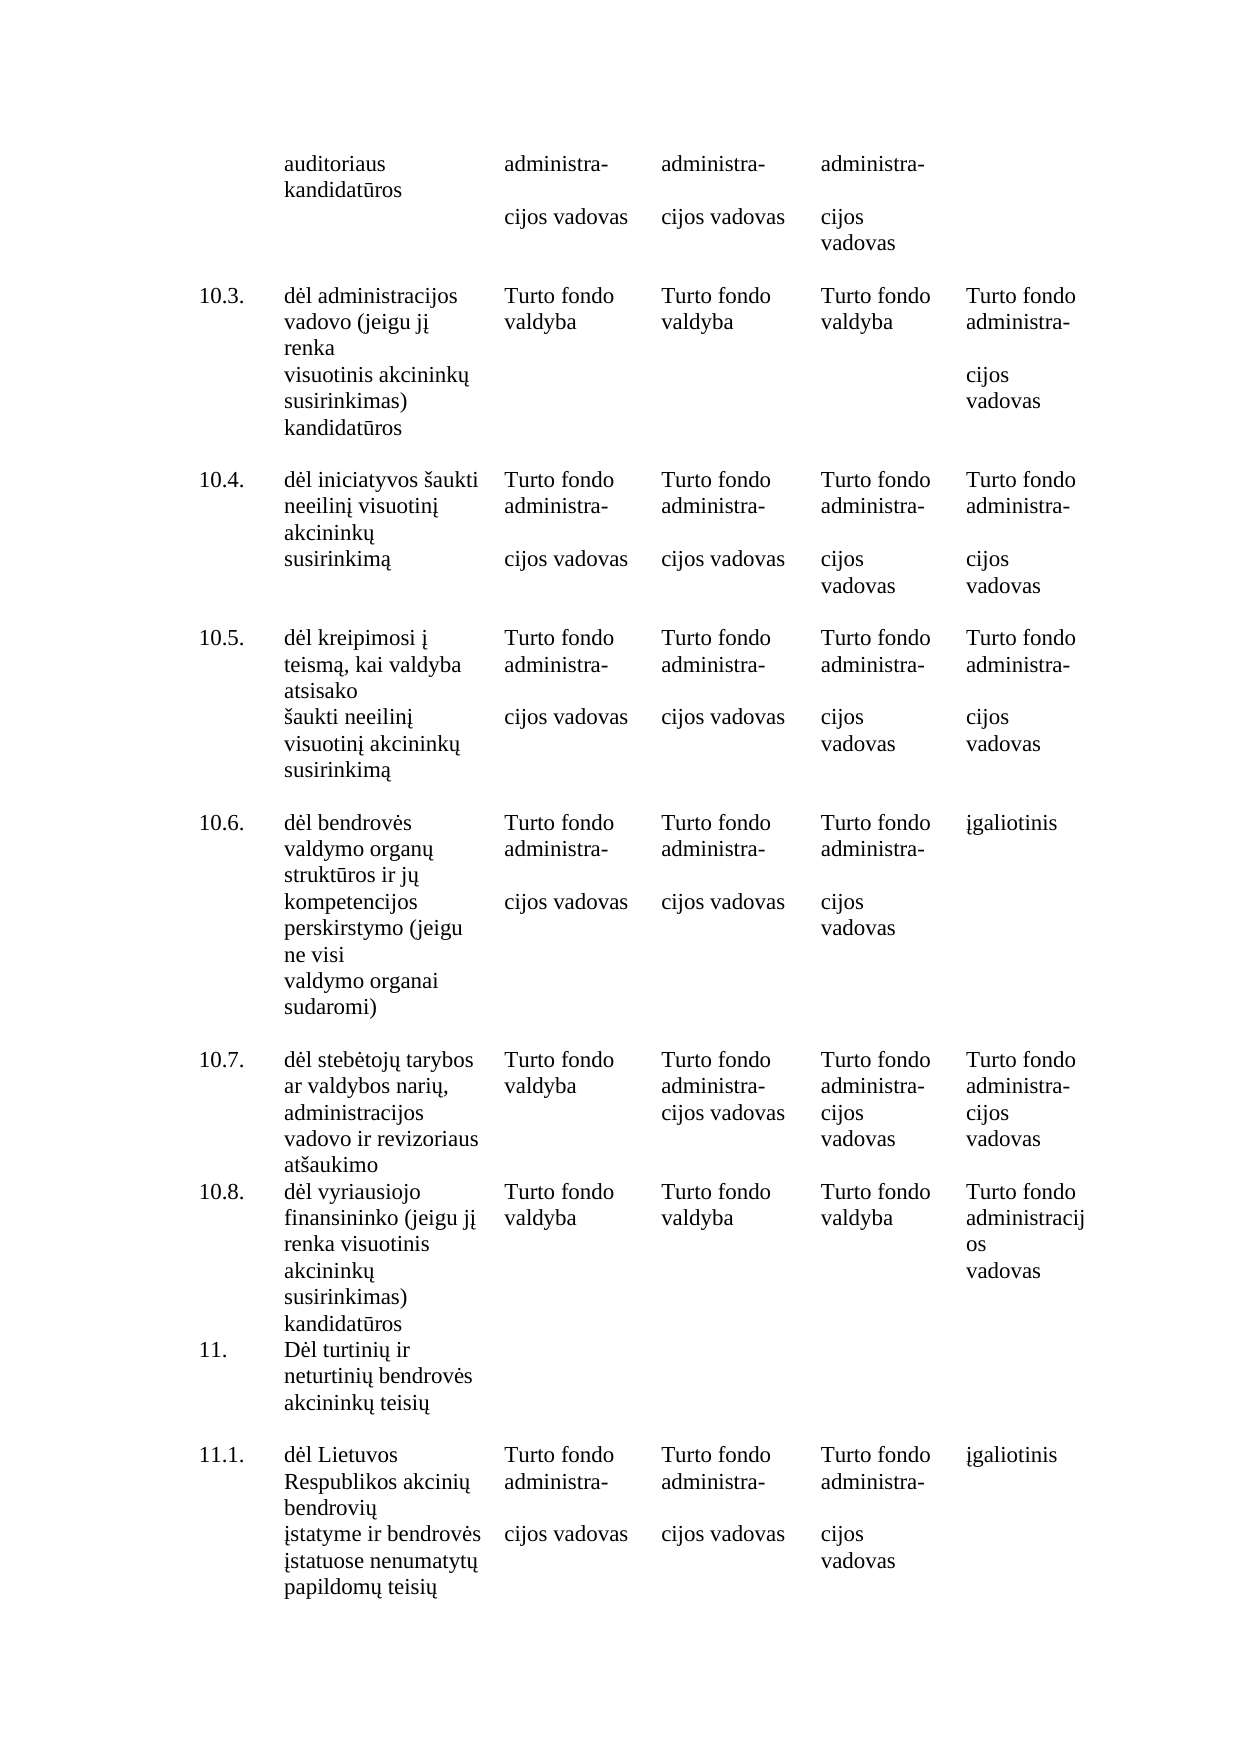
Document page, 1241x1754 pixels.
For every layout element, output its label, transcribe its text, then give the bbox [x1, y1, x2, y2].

table_cell [809, 361, 954, 440]
table_cell Turto fondo administra- [650, 809, 809, 888]
table_cell cijos vadovas [809, 1099, 954, 1178]
table_cell [188, 1415, 273, 1441]
table_cell įstatyme ir bendrovės įstatuose nenumatytų [273, 1520, 493, 1573]
table_cell cijos vadovas [650, 704, 809, 782]
table_cell [955, 1415, 1099, 1441]
table_cell [493, 1020, 650, 1046]
table_cell [955, 967, 1099, 1020]
table_cell šaukti neeilinį visuotinį akcininkų susirinkimą [273, 704, 493, 782]
table_cell Turto fondo administracijos vadovas [955, 1178, 1099, 1336]
table_cell [188, 203, 273, 255]
table_cell 10.6. [188, 809, 273, 888]
table_cell dėl stebėtojų tarybos ar valdybos narių, [273, 1046, 493, 1099]
table_cell Turto fondo valdyba [650, 282, 809, 361]
table_cell [188, 255, 273, 282]
table_cell [188, 1099, 273, 1178]
table_cell įgaliotinis [955, 809, 1099, 888]
table_cell [493, 255, 650, 282]
table_cell [650, 361, 809, 440]
table_cell cijos vadovas [493, 545, 650, 598]
table_cell [955, 1520, 1099, 1573]
table_cell Turto fondo administra- [650, 1046, 809, 1099]
table_cell 11. [188, 1336, 273, 1415]
table_cell [493, 1336, 650, 1415]
table_cell [955, 150, 1099, 203]
table_cell dėl administracijos vadovo (jeigu jį renka [273, 282, 493, 361]
table_cell dėl bendrovės valdymo organų struktūros ir jų [273, 809, 493, 888]
table_cell 10.7. [188, 1046, 273, 1099]
table_cell [188, 361, 273, 440]
table_cell cijos vadovas [493, 704, 650, 782]
table_cell [650, 1415, 809, 1441]
table_cell [273, 1020, 493, 1046]
table_cell susirinkimą [273, 545, 493, 598]
table_cell cijos vadovas [493, 1520, 650, 1573]
table_cell [493, 1573, 650, 1599]
table_cell įgaliotinis [955, 1441, 1099, 1520]
table_cell [493, 1099, 650, 1178]
table_cell Turto fondo valdyba [809, 282, 954, 361]
table_cell 10.5. [188, 624, 273, 703]
table_cell Turto fondo administra- [809, 1046, 954, 1099]
table_cell [273, 598, 493, 624]
table_cell Turto fondo administra- [650, 466, 809, 545]
table_cell cijos vadovas [650, 1520, 809, 1573]
table_cell [273, 1415, 493, 1441]
table_cell cijos vadovas [955, 361, 1099, 440]
table_cell auditoriaus kandidatūros [273, 150, 493, 203]
table_cell Turto fondo administra- [955, 466, 1099, 545]
table_cell dėl Lietuvos Respublikos akcinių bendrovių [273, 1441, 493, 1520]
table_cell Turto fondo administra- [955, 624, 1099, 703]
table_cell [809, 1020, 954, 1046]
table_cell [493, 967, 650, 1020]
table_cell [809, 1415, 954, 1441]
table_cell [650, 440, 809, 466]
table_cell cijos vadovas [955, 1099, 1099, 1178]
table_cell Turto fondo administra- [650, 624, 809, 703]
table_cell cijos vadovas [955, 545, 1099, 598]
table_cell valdymo organai sudaromi) [273, 967, 493, 1020]
table_cell [809, 255, 954, 282]
table_cell Turto fondo valdyba [809, 1178, 954, 1336]
table_cell [273, 440, 493, 466]
table_cell Dėl turtinių ir neturtinių bendrovės akcininkų teisių [273, 1336, 493, 1415]
table_cell [955, 203, 1099, 255]
table_cell [955, 440, 1099, 466]
table_cell [188, 545, 273, 598]
table_cell [955, 255, 1099, 282]
table_cell 10.3. [188, 282, 273, 361]
table_cell Turto fondo administra- [493, 466, 650, 545]
table_cell Turto fondo administra- [809, 466, 954, 545]
table_cell [650, 967, 809, 1020]
table_cell dėl iniciatyvos šaukti neeilinį visuotinį akcininkų [273, 466, 493, 545]
table_cell [809, 1336, 954, 1415]
table_cell dėl vyriausiojo finansininko (jeigu jį renka visuotinis akcininkų susirinkimas) kandidatūros [273, 1178, 493, 1336]
table_cell papildomų teisių [273, 1573, 493, 1599]
table_cell [809, 440, 954, 466]
table_cell cijos vadovas [809, 203, 954, 255]
table_cell cijos vadovas [650, 888, 809, 967]
table_cell [188, 598, 273, 624]
table_cell 11.1. [188, 1441, 273, 1520]
table_cell [650, 1573, 809, 1599]
table_cell dėl kreipimosi į teismą, kai valdyba atsisako [273, 624, 493, 703]
table_cell [188, 704, 273, 782]
table_cell administra- [650, 150, 809, 203]
table_cell Turto fondo valdyba [493, 1178, 650, 1336]
table_cell [493, 361, 650, 440]
table_cell Turto fondo administra- [955, 1046, 1099, 1099]
table_cell [188, 440, 273, 466]
table_cell [955, 1336, 1099, 1415]
table_cell [955, 598, 1099, 624]
table_cell [809, 783, 954, 809]
table_cell cijos vadovas [650, 203, 809, 255]
table_cell [955, 888, 1099, 967]
table_cell [273, 783, 493, 809]
table_cell [650, 255, 809, 282]
table_cell Turto fondo administra- [809, 809, 954, 888]
table_cell cijos vadovas [493, 203, 650, 255]
table_cell [273, 203, 493, 255]
table_cell 10.8. [188, 1178, 273, 1336]
table_cell [493, 1415, 650, 1441]
table_cell administracijos vadovo ir revizoriaus atšaukimo [273, 1099, 493, 1178]
table_cell administra- [809, 150, 954, 203]
table_cell cijos vadovas [809, 704, 954, 782]
table_cell administra- [493, 150, 650, 203]
table_cell [809, 967, 954, 1020]
table_cell Turto fondo administra- [955, 282, 1099, 361]
table_cell [188, 150, 273, 203]
table_cell [650, 783, 809, 809]
table_cell [493, 783, 650, 809]
table_cell [188, 1520, 273, 1573]
table_cell [188, 1020, 273, 1046]
table_cell Turto fondo administra- [493, 809, 650, 888]
table_cell Turto fondo administra- [650, 1441, 809, 1520]
table_cell cijos vadovas [650, 545, 809, 598]
table_cell Turto fondo valdyba [650, 1178, 809, 1336]
table_cell cijos vadovas [955, 704, 1099, 782]
table_cell cijos vadovas [809, 545, 954, 598]
table_cell 10.4. [188, 466, 273, 545]
table_cell [493, 598, 650, 624]
table_cell kompetencijos perskirstymo (jeigu ne visi [273, 888, 493, 967]
table_cell [188, 888, 273, 967]
table_cell [650, 1336, 809, 1415]
table_cell [188, 967, 273, 1020]
table_cell Turto fondo administra- [493, 624, 650, 703]
table_cell [809, 1573, 954, 1599]
table_cell [955, 1573, 1099, 1599]
table_cell Turto fondo administra- [809, 624, 954, 703]
table_cell Turto fondo valdyba [493, 1046, 650, 1099]
table_cell [650, 598, 809, 624]
table_cell cijos vadovas [650, 1099, 809, 1178]
table_cell Turto fondo administra- [493, 1441, 650, 1520]
table_cell [650, 1020, 809, 1046]
table_cell cijos vadovas [809, 888, 954, 967]
table_cell Turto fondo administra- [809, 1441, 954, 1520]
table_cell Turto fondo valdyba [493, 282, 650, 361]
table_cell visuotinis akcininkų susirinkimas) kandidatūros [273, 361, 493, 440]
table_cell [809, 598, 954, 624]
table_cell cijos vadovas [809, 1520, 954, 1573]
table_cell cijos vadovas [493, 888, 650, 967]
table_cell [955, 783, 1099, 809]
table_cell [493, 440, 650, 466]
table_cell [188, 1573, 273, 1599]
table_cell [188, 783, 273, 809]
table_cell [273, 255, 493, 282]
table_cell [955, 1020, 1099, 1046]
